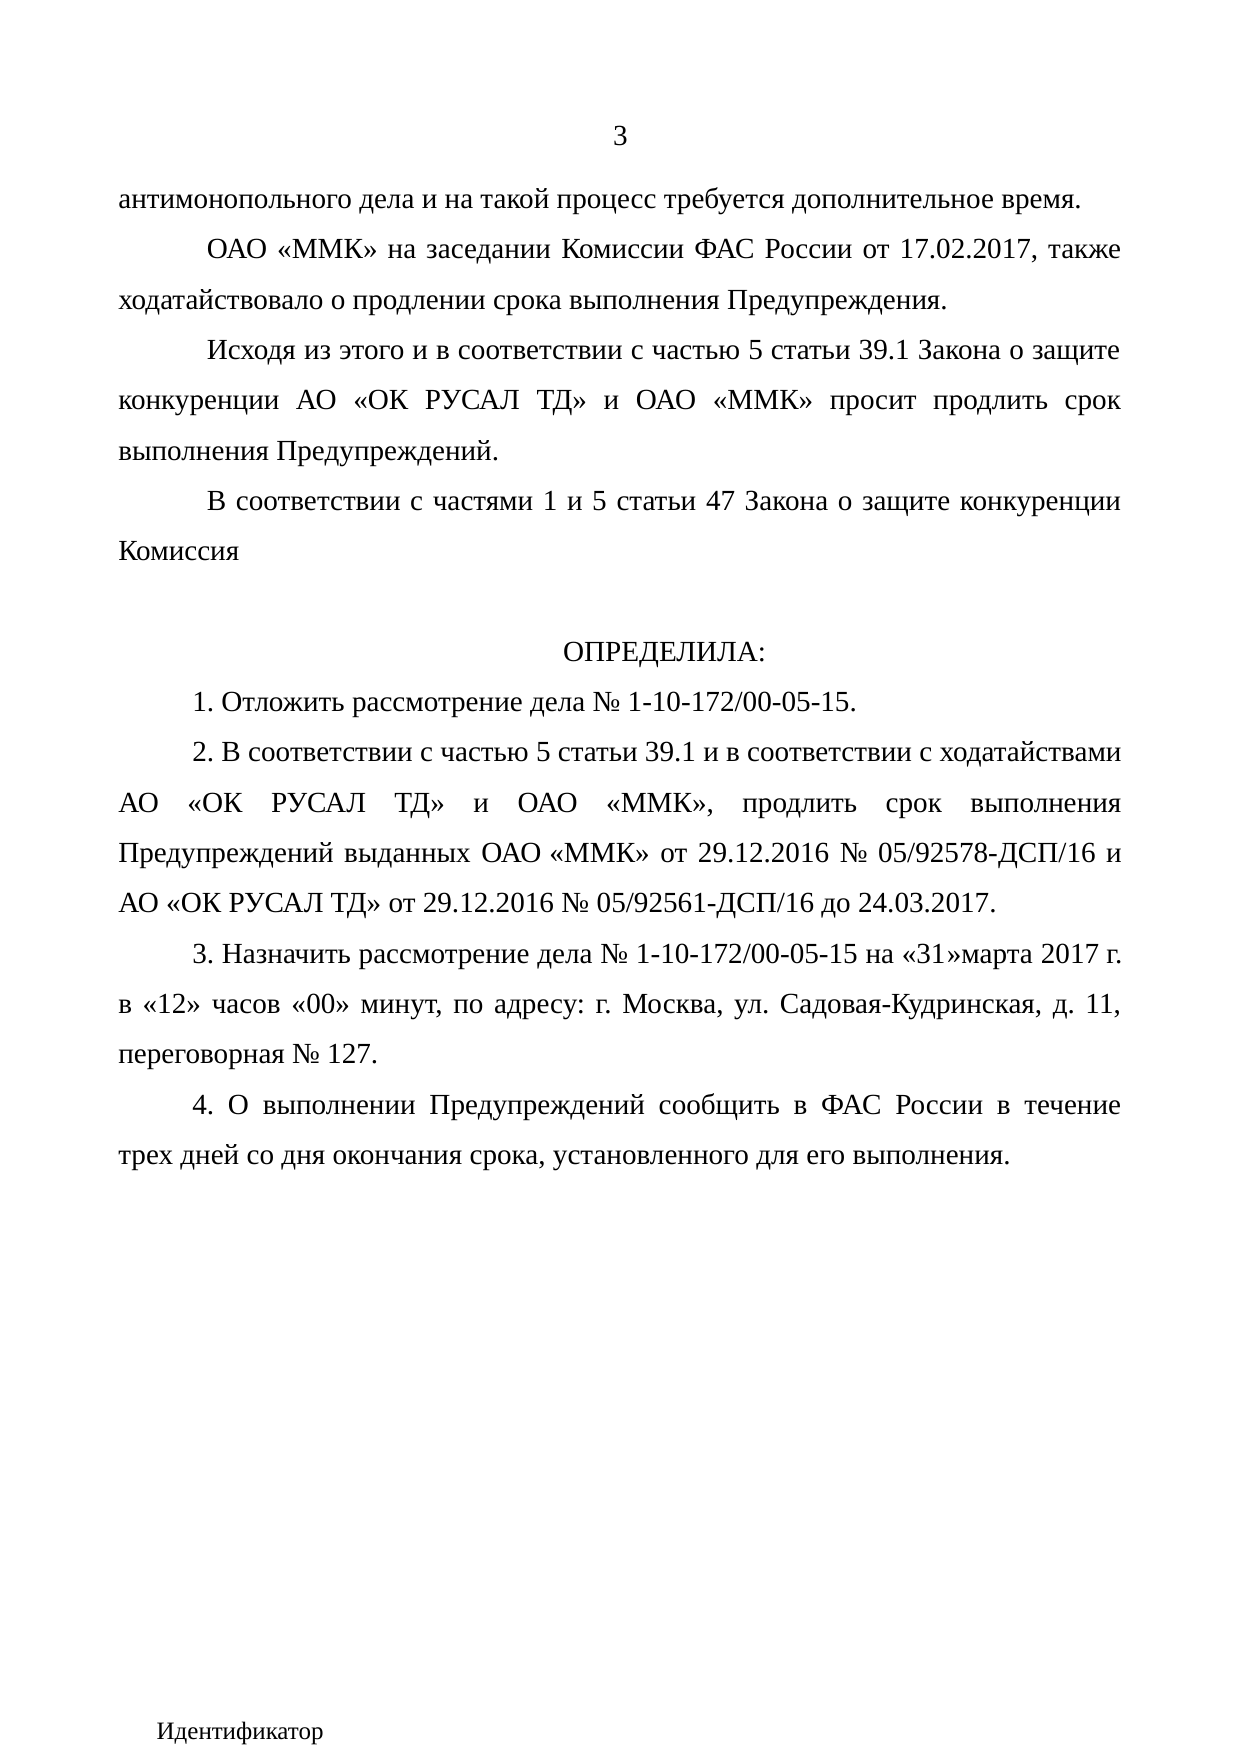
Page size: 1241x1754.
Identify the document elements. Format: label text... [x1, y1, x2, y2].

text 1. Отложить рассмотрение дела № 1-10-172/00-05-15. [118, 684, 1122, 718]
text Исходя из этого и в соответствии с частью 5 статьи 39.1 Закона о защите конкуренции АО «ОК РУСАЛ ТД» и ОАО «ММК» просит продлить срок выполнения Предупреждений. [118, 332, 1122, 466]
text В соответствии с частями 1 и 5 статьи 47 Закона о защите конкуренции Комиссия [118, 483, 1122, 567]
text антимонопольного дела и на такой процесс требуется дополнительное время. [118, 181, 1122, 215]
text 2. В соответствии с частью 5 статьи 39.1 и в соответствии с ходатайствами АО «ОК РУСАЛ ТД» и ОАО «ММК», продлить срок выполнения Предупреждений выданных ОАО «ММК» от 29.12.2016 № 05/92578-ДСП/16 и АО «ОК РУСАЛ ТД» от 29.12.2016 № 05/92561-ДСП/16 до 24.03.2017. [118, 734, 1122, 919]
text 3. Назначить рассмотрение дела № 1-10-172/00-05-15 на «31»марта 2017 г. в «12» часов «00» минут, по адресу: г. Москва, ул. Садовая-Кудринская, д. 11, переговорная № 127. [118, 936, 1122, 1070]
text 4. О выполнении Предупреждений сообщить в ФАС России в течение трех дней со дня окончания срока, установленного для его выполнения. [118, 1087, 1122, 1171]
text ОАО «ММК» на заседании Комиссии ФАС России от 17.02.2017, также ходатайствовало о продлении срока выполнения Предупреждения. [118, 231, 1122, 315]
text ОПРЕДЕЛИЛА: [118, 634, 1122, 667]
